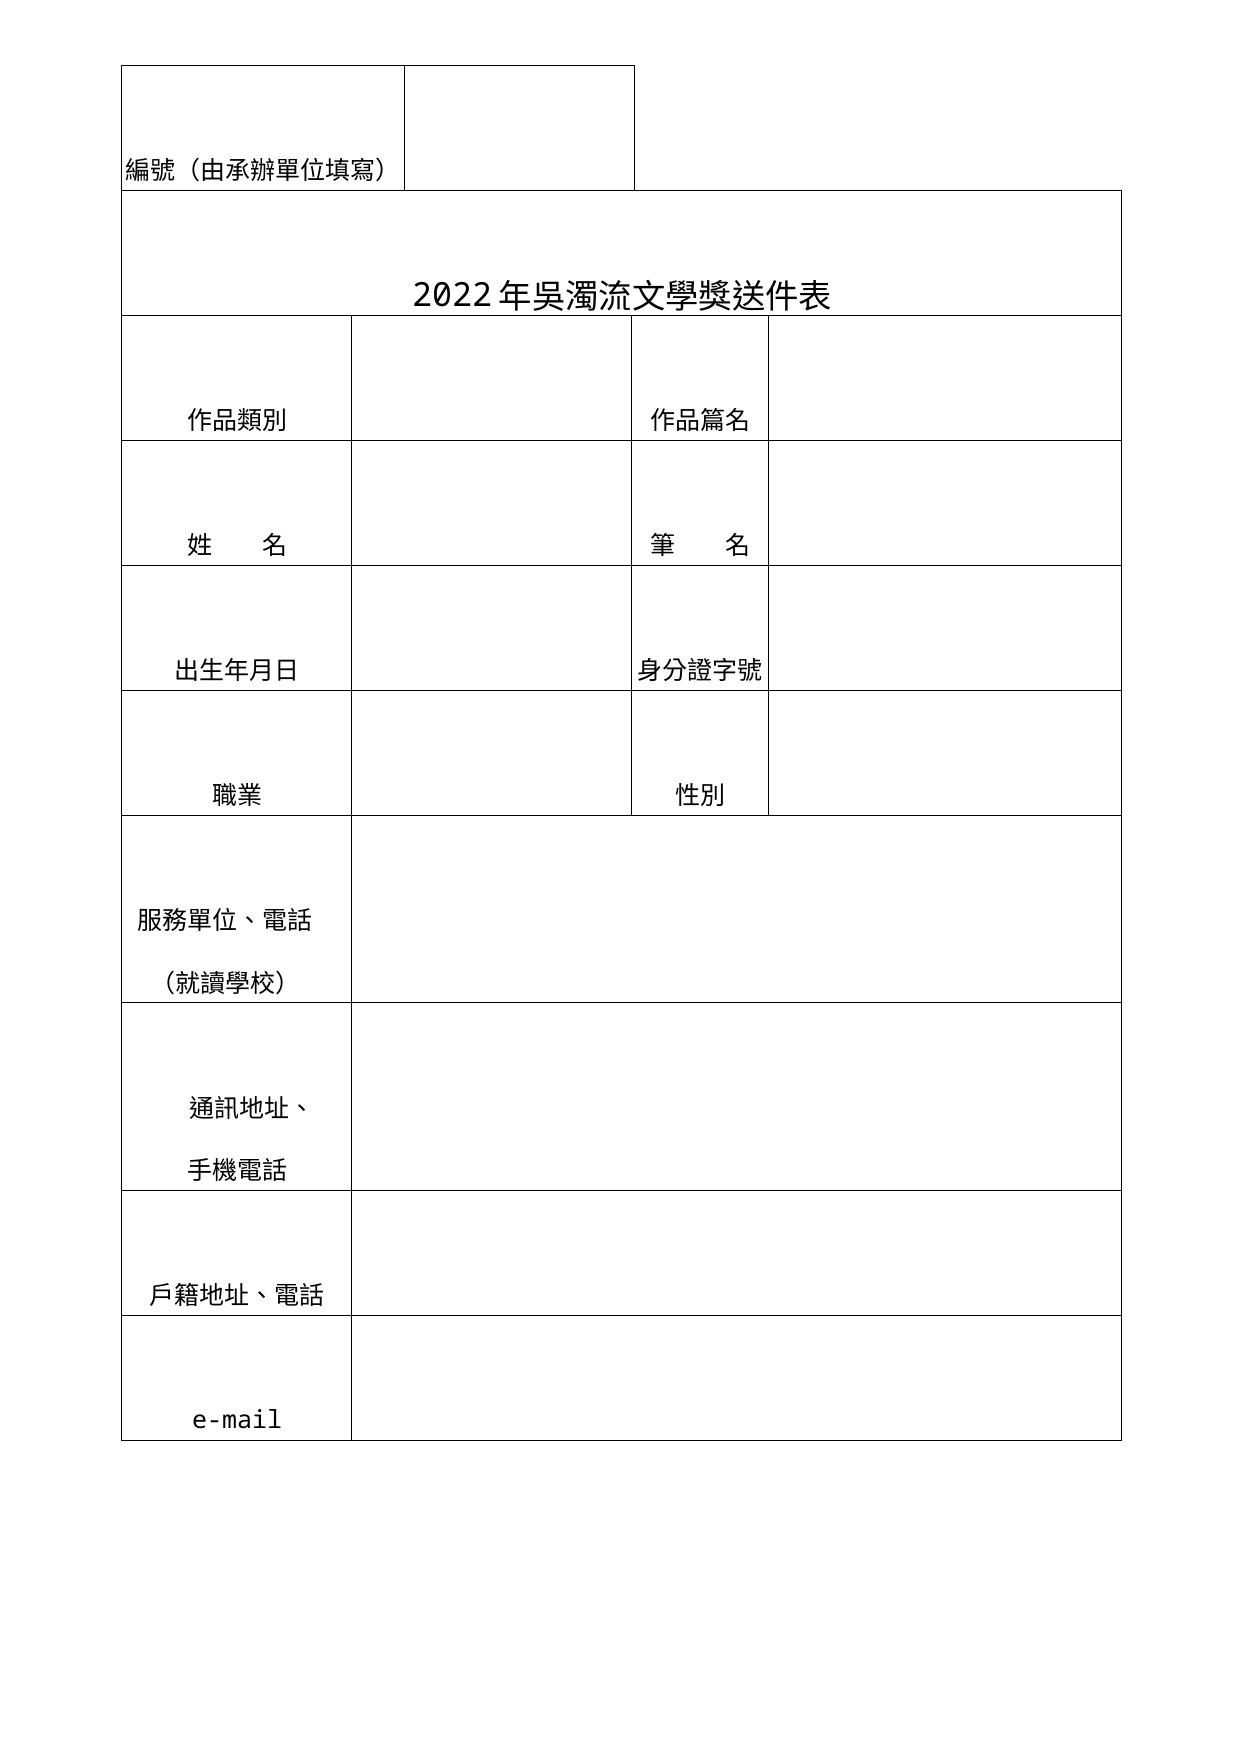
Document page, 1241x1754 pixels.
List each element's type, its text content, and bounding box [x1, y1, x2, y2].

table_cell [352, 441, 631, 564]
table_header [405, 66, 634, 189]
table_cell [352, 816, 1121, 1002]
table_cell 2022年吳濁流文學獎送件表 [122, 191, 1121, 314]
table_cell [352, 1003, 1121, 1189]
table_cell 作品篇名 [632, 316, 768, 439]
table_cell [352, 1316, 1121, 1439]
table_cell [769, 566, 1121, 689]
table_cell 作品類別 [122, 316, 351, 439]
table_cell 通訊地址、 手機電話 [122, 1003, 351, 1189]
table_cell [352, 566, 631, 689]
table_cell 筆 名 [632, 441, 768, 564]
table_cell 性別 [632, 691, 768, 814]
table_cell 服務單位、電話 （就讀學校） [122, 816, 351, 1002]
table_cell 身分證字號 [632, 566, 768, 689]
table_cell e-mail [122, 1316, 351, 1439]
table_cell [352, 316, 631, 439]
table_cell [769, 316, 1121, 439]
table_cell [769, 441, 1121, 564]
table_cell 出生年月日 [122, 566, 351, 689]
table_cell 職業 [122, 691, 351, 814]
table_header 編號（由承辦單位填寫） [122, 66, 404, 189]
table_cell [769, 691, 1121, 814]
table_header [635, 65, 1122, 189]
table_cell 姓 名 [122, 441, 351, 564]
table_cell [352, 1191, 1121, 1314]
table_cell [352, 691, 631, 814]
table_cell 戶籍地址、電話 [122, 1191, 351, 1314]
